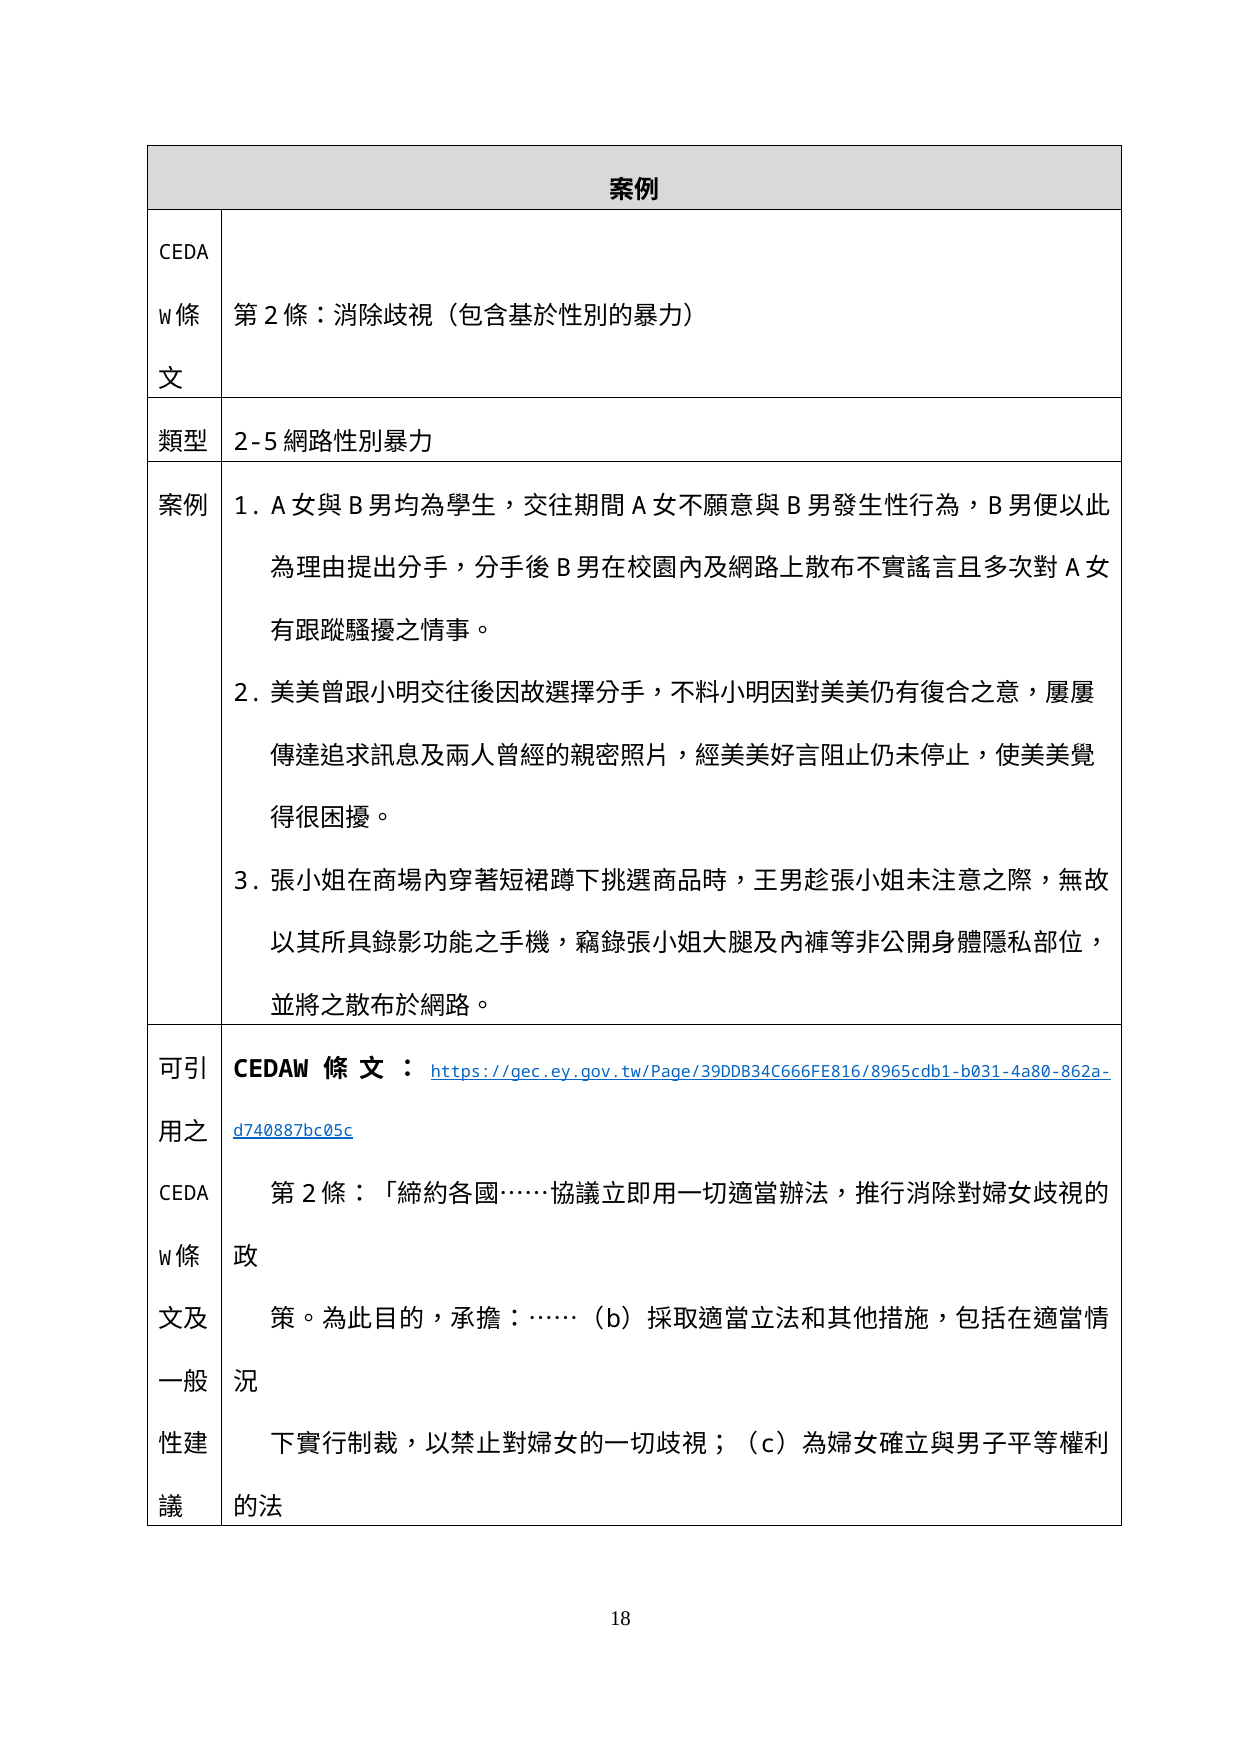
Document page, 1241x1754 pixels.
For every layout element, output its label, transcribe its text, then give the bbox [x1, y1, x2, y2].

table_header 案例 [148, 146, 1121, 209]
table_cell CEDAW條文：https://gec.ey.gov.tw/Page/39DDB34C666FE816/8965cdb1-b031-4a80-862a-d740887bc05c 第2條：「締約各國……協議立即用一切適當辦法，推行消除對婦女歧視的政 策。為此目的，承擔：……（b）採取適當立法和其他措施，包括在適當情況 下實行制裁，以禁止對婦女的一切歧視；（c）為婦女確立與男子平等權利的法 [222, 1025, 1121, 1525]
table_cell 類型 [148, 398, 221, 461]
table_cell 可引用之CEDAW條文及一般性建議 [148, 1025, 221, 1525]
table_cell CEDAW條文 [148, 210, 221, 397]
table_cell 案例 [148, 462, 221, 1024]
table_cell 第2條：消除歧視（包含基於性別的暴力） [222, 210, 1121, 397]
table_cell A女與B男均為學生，交往期間A女不願意與B男發生性行為，B男便以此為理由提出分手，分手後B男在校園內及網路上散布不實謠言且多次對A女有跟蹤騷擾之情事。 美美曾跟小明交往後因故選擇分手，不料小明因對美美仍有復合之意，屢屢傳達追求訊息及兩人曾經的親密照片，經美美好言阻止仍未停止，使美美覺得很困擾。 張小姐在商場內穿著短裙蹲下挑選商品時，王男趁張小姐未注意之際，無故以其所具錄影功能之手機，竊錄張小姐大腿及內褲等非公開身體隱私部位，並將之散布於網路。 [222, 462, 1121, 1024]
table_cell 2-5網路性別暴力 [222, 398, 1121, 461]
